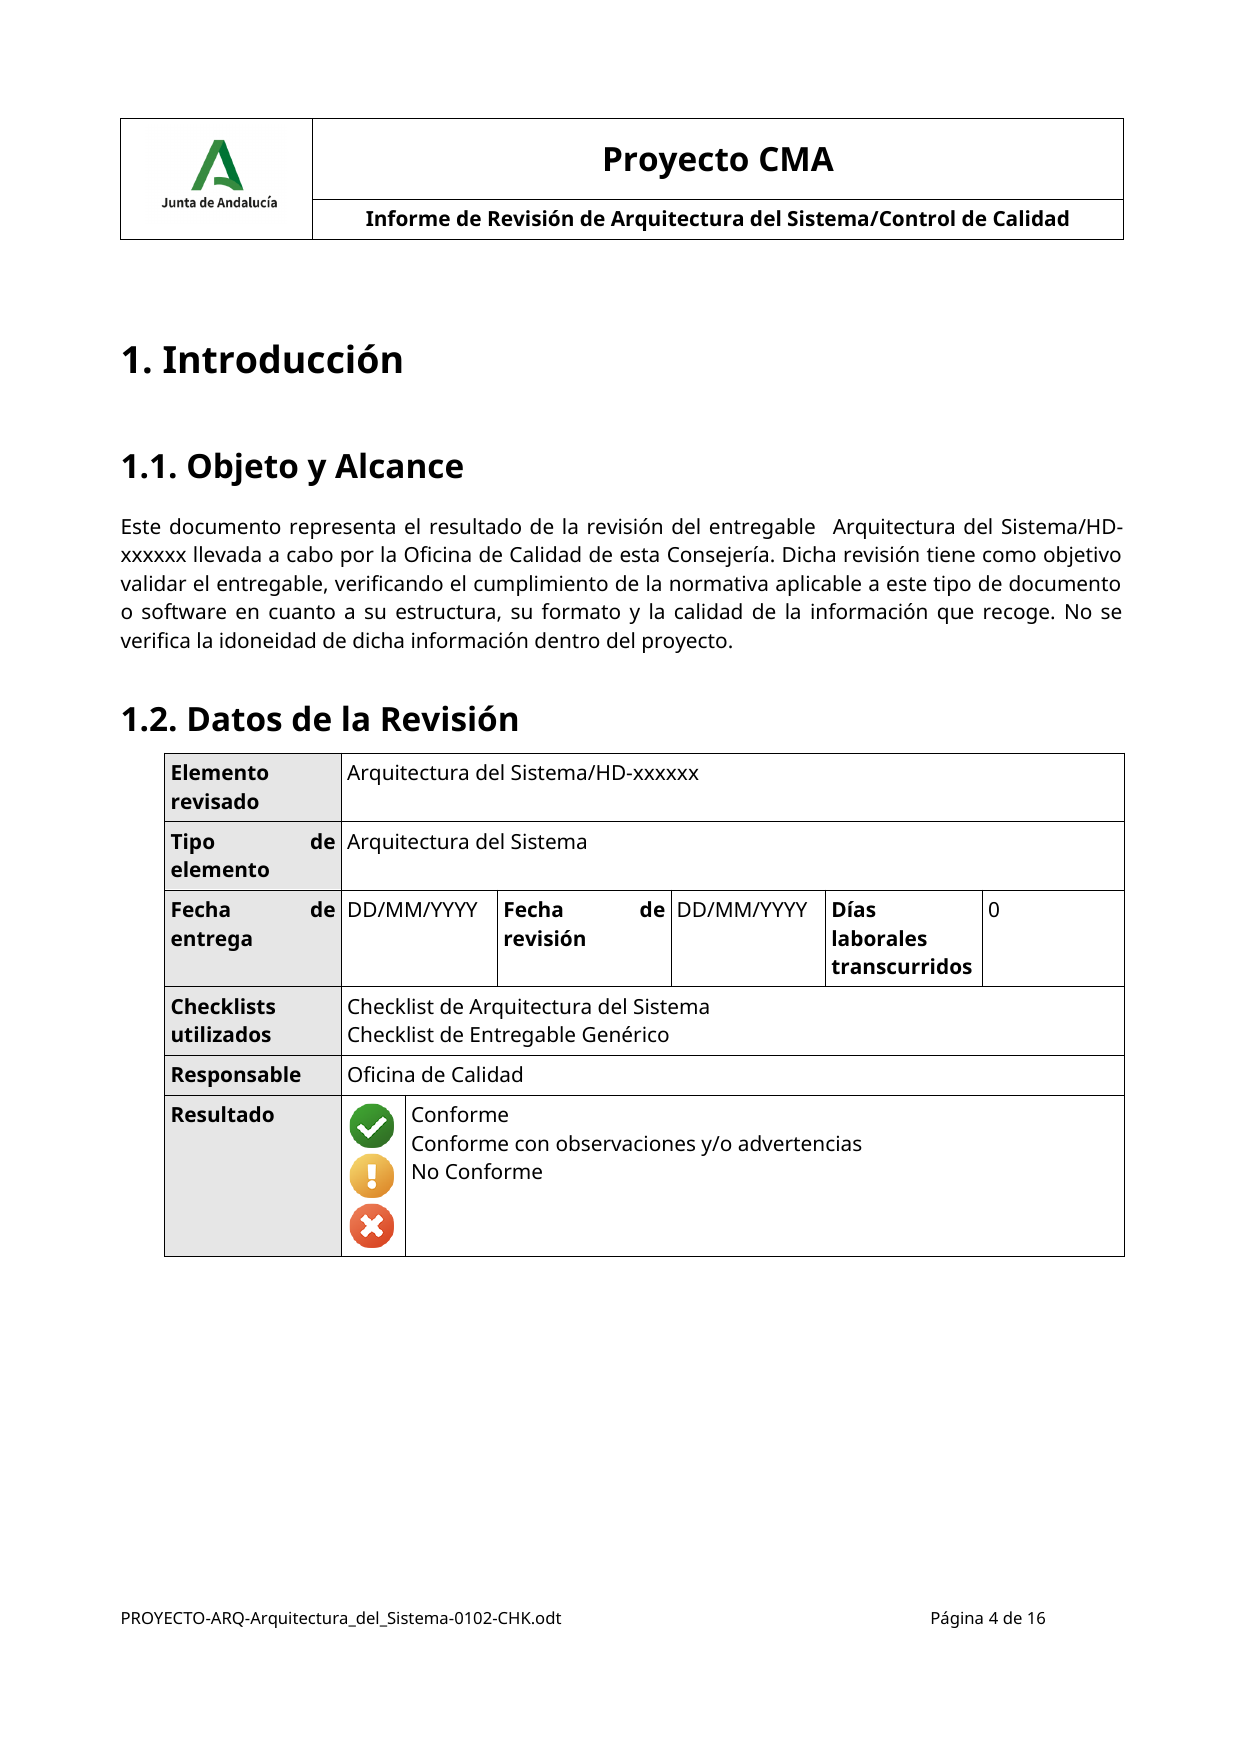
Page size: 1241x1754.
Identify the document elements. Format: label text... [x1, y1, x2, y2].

table_cell Arquitectura del Sistema [342, 822, 1124, 889]
subtitle Objeto y Alcance [120, 443, 1123, 488]
table_cell DD/MM/YYYY [672, 891, 825, 986]
table_cell Checklists utilizados [165, 987, 341, 1055]
table_cell Oficina de Calidad [342, 1056, 1124, 1095]
picture [346, 1100, 397, 1251]
subtitle Datos de la Revisión [120, 695, 1123, 741]
table_cell Tipo de elemento [165, 822, 341, 889]
table_cell 0 [983, 891, 1124, 986]
table_header Elemento revisado [165, 754, 341, 821]
table_cell Días laborales transcurridos [826, 891, 982, 986]
table_cell Responsable [165, 1056, 341, 1095]
table_cell [342, 1096, 405, 1256]
table_cell Fecha de entrega [165, 891, 341, 986]
table_cell DD/MM/YYYY [342, 891, 497, 986]
text Este documento representa el resultado de la revisión del entregable Arquitectura del Sistema/HD-xxxxxx llevada a cabo por la Oficina de Calidad de esta Consejería. Dicha revisión tiene como objetivo validar el entregable, verificando el cumplimiento de la normativa aplicable a este tipo de documento o software en cuanto a su estructura, su formato y la calidad de la información que recoge. No se verifica la idoneidad de dicha información dentro del proyecto. [120, 512, 1123, 654]
table_cell Checklist de Arquitectura del Sistema Checklist de Entregable Genérico [342, 987, 1124, 1055]
table_cell Resultado [165, 1096, 341, 1256]
subtitle Introducción [120, 333, 1123, 384]
table_cell Fecha de revisión [498, 891, 671, 986]
table_header Arquitectura del Sistema/HD-xxxxxx [342, 754, 1124, 821]
table_cell Conforme Conforme con observaciones y/o advertencias No Conforme [406, 1096, 1124, 1256]
